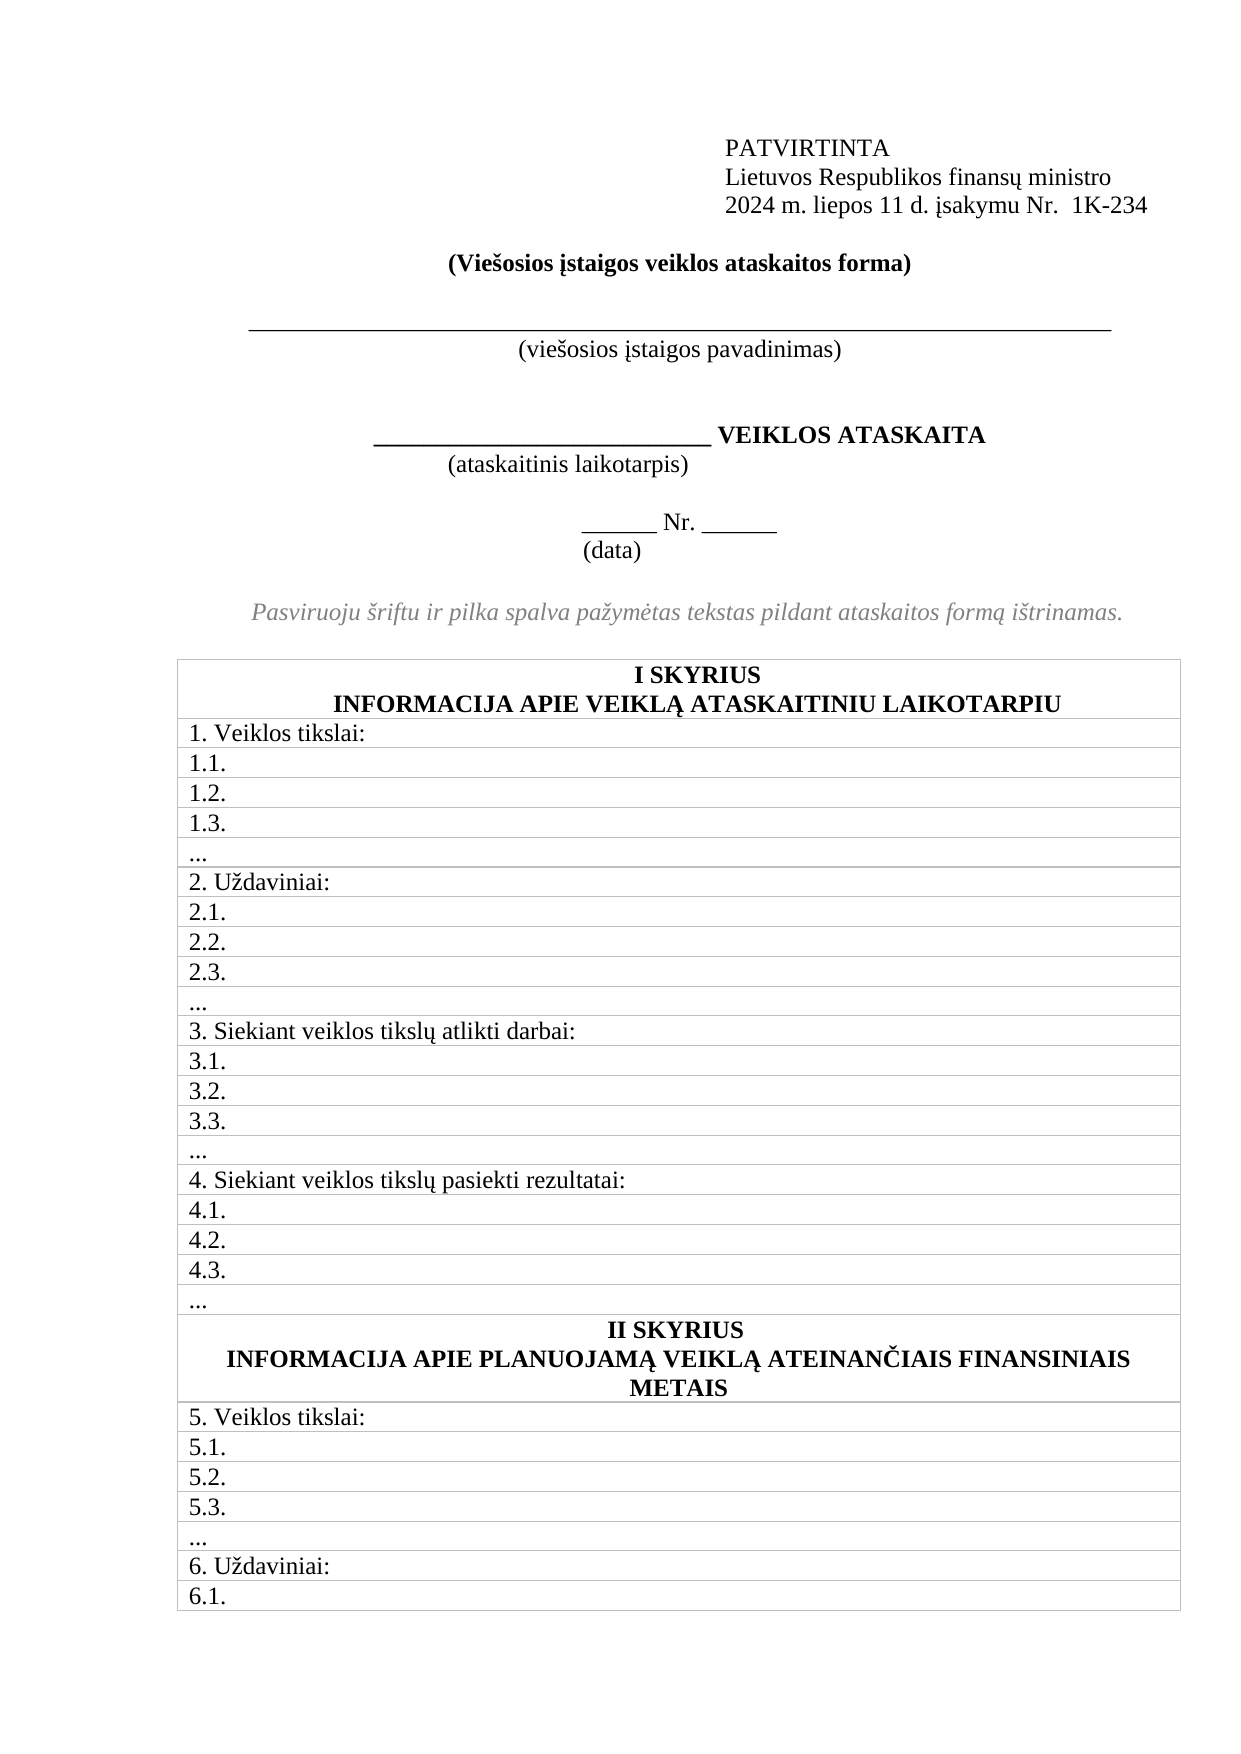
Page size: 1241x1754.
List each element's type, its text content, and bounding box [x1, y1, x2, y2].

table_cell ... [178, 1285, 1180, 1314]
table_cell 3.1. [178, 1046, 1180, 1075]
table_cell 5. Veiklos tikslai: [178, 1403, 1180, 1431]
table_cell 5.1. [178, 1432, 1180, 1461]
table_cell ... [178, 987, 1180, 1015]
table_header I SKYRIUS INFORMACIJA APIE VEIKLĄ ATASKAITINIU LAIKOTARPIU [178, 660, 1180, 717]
text ___________________________ VEIKLOS ATASKAITA [177, 420, 1181, 449]
table_cell 4.1. [178, 1195, 1180, 1224]
text (Viešosios įstaigos veiklos ataskaitos forma) [177, 248, 1181, 277]
table_cell ... [178, 1136, 1180, 1164]
text 2024 m. liepos 11 d. įsakymu Nr. 1K-234 [723, 190, 1181, 219]
text _____________________________________________________________________ [177, 305, 1181, 334]
text Lietuvos Respublikos finansų ministro [723, 162, 1181, 190]
table_cell 6.1. [178, 1581, 1180, 1610]
table_cell 1.3. [178, 808, 1180, 837]
table_cell 1. Veiklos tikslai: [178, 719, 1180, 747]
text (viešosios įstaigos pavadinimas) [177, 334, 1181, 363]
table_cell II SKYRIUS INFORMACIJA APIE PLANUOJAMĄ VEIKLĄ ATEINANČIAIS FINANSINIAIS METAIS [178, 1315, 1180, 1401]
text ______ Nr. ______ [177, 507, 1181, 535]
table_cell 3.3. [178, 1106, 1180, 1134]
table_cell 4. Siekiant veiklos tikslų pasiekti rezultatai: [178, 1165, 1180, 1194]
text (data) [583, 535, 1181, 564]
table_cell 6. Uždaviniai: [178, 1551, 1180, 1580]
table_cell 1.2. [178, 778, 1180, 807]
table_cell 2.1. [178, 897, 1180, 926]
table_cell ... [178, 838, 1180, 866]
table_cell 5.2. [178, 1462, 1180, 1491]
table_cell ... [178, 1522, 1180, 1550]
table_cell 5.3. [178, 1492, 1180, 1521]
text Pasviruoju šriftu ir pilka spalva pažymėtas tekstas pildant ataskaitos formą ištrinamas. [177, 597, 1181, 626]
table_cell 2.2. [178, 927, 1180, 956]
table_cell 2.3. [178, 957, 1180, 986]
table_cell 1.1. [178, 748, 1180, 777]
text (ataskaitinis laikotarpis) [312, 449, 1181, 478]
text PATVIRTINTA [723, 133, 1190, 162]
table_cell 3.2. [178, 1076, 1180, 1105]
table_cell 4.3. [178, 1255, 1180, 1284]
table_cell 2. Uždaviniai: [178, 868, 1180, 896]
table_cell 3. Siekiant veiklos tikslų atlikti darbai: [178, 1016, 1180, 1045]
table_cell 4.2. [178, 1225, 1180, 1254]
